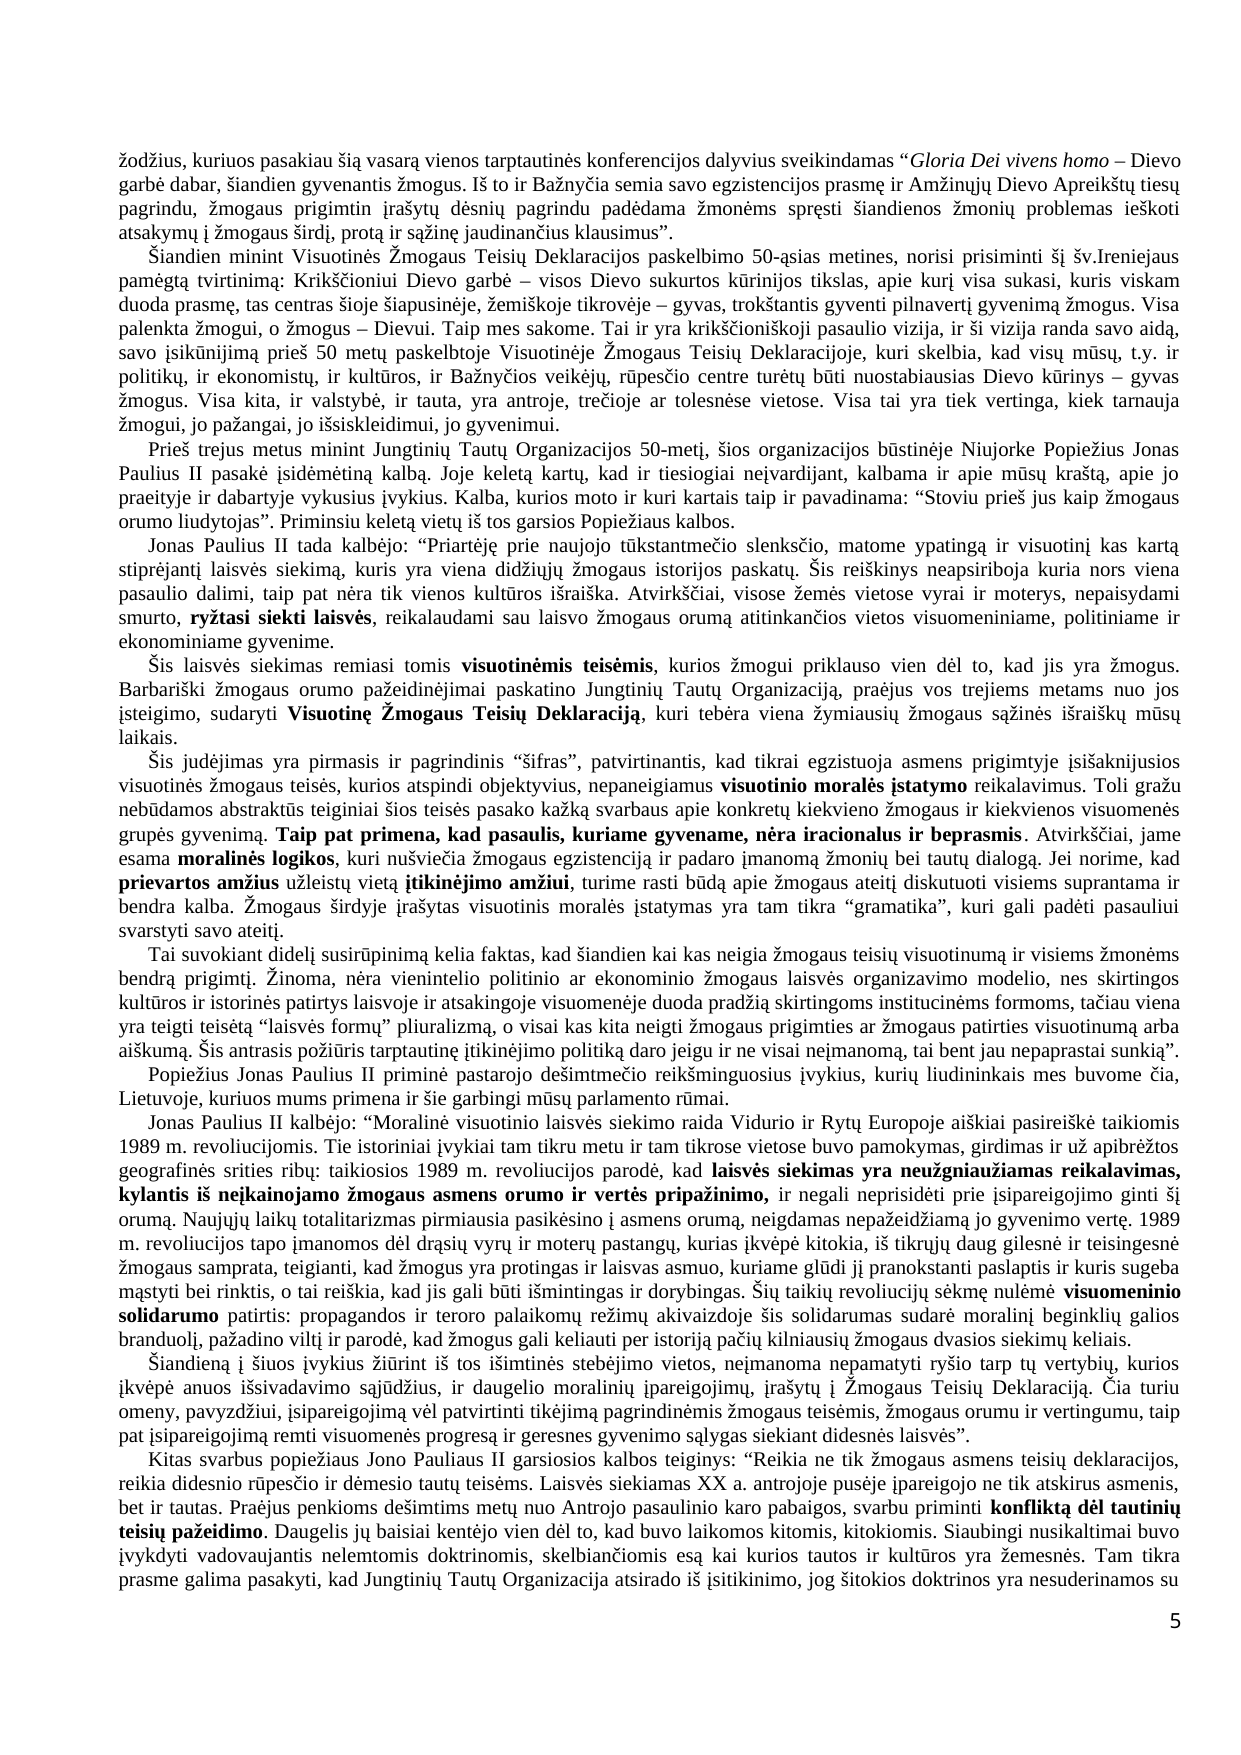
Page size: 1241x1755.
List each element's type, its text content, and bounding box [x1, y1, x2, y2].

text Jonas Paulius II kalbėjo: “Moralinė visuotinio laisvės siekimo raida Vidurio ir Rytų Europoje aiškiai pasireiškė taikiomis 1989 m. revoliucijomis. Tie istoriniai įvykiai tam tikru metu ir tam tikrose vietose buvo pamokymas, girdimas ir už apibrėžtos geografinės srities ribų: taikiosios 1989 m. revoliucijos parodė, kad laisvės siekimas yra neužgniaužiamas reikalavimas, kylantis iš neįkainojamo žmogaus asmens orumo ir vertės pripažinimo, ir negali neprisidėti prie įsipareigojimo ginti šį orumą. Naujųjų laikų totalitarizmas pirmiausia pasikėsino į asmens orumą, neigdamas nepažeidžiamą jo gyvenimo vertę. 1989 m. revoliucijos tapo įmanomos dėl drąsių vyrų ir moterų pastangų, kurias įkvėpė kitokia, iš tikrųjų daug gilesnė ir teisingesnė žmogaus samprata, teigianti, kad žmogus yra protingas ir laisvas asmuo, kuriame glūdi jį pranokstanti paslaptis ir kuris sugeba mąstyti bei rinktis, o tai reiškia, kad jis gali būti išmintingas ir dorybingas. Šių taikių revoliucijų sėkmę nulėmė visuomeninio solidarumo patirtis: propagandos ir teroro palaikomų režimų akivaizdoje šis solidarumas sudarė moralinį beginklių galios branduolį, pažadino viltį ir parodė, kad žmogus gali keliauti per istoriją pačių kilniausių žmogaus dvasios siekimų keliais. [118, 1110, 1181, 1351]
text Šis judėjimas yra pirmasis ir pagrindinis “šifras”, patvirtinantis, kad tikrai egzistuoja asmens prigimtyje įsišaknijusios visuotinės žmogaus teisės, kurios atspindi objektyvius, nepaneigiamus visuotinio moralės įstatymo reikalavimus. Toli gražu nebūdamos abstraktūs teiginiai šios teisės pasako kažką svarbaus apie konkretų kiekvieno žmogaus ir kiekvienos visuomenės grupės gyvenimą. Taip pat primena, kad pasaulis, kuriame gyvename, nėra iracionalus ir beprasmis. Atvirkščiai, jame esama moralinės logikos, kuri nušviečia žmogaus egzistenciją ir padaro įmanomą žmonių bei tautų dialogą. Jei norime, kad prievartos amžius užleistų vietą įtikinėjimo amžiui, turime rasti būdą apie žmogaus ateitį diskutuoti visiems suprantama ir bendra kalba. Žmogaus širdyje įrašytas visuotinis moralės įstatymas yra tam tikra “gramatika”, kuri gali padėti pasauliui svarstyti savo ateitį. [118, 749, 1181, 942]
text Šiandien minint Visuotinės Žmogaus Teisių Deklaracijos paskelbimo 50-ąsias metines, norisi prisiminti šį šv.Ireniejaus pamėgtą tvirtinimą: Krikščioniui Dievo garbė – visos Dievo sukurtos kūrinijos tikslas, apie kurį visa sukasi, kuris viskam duoda prasmę, tas centras šioje šiapusinėje, žemiškoje tikrovėje – gyvas, trokštantis gyventi pilnavertį gyvenimą žmogus. Visa palenkta žmogui, o žmogus – Dievui. Taip mes sakome. Tai ir yra krikščioniškoji pasaulio vizija, ir ši vizija randa savo aidą, savo įsikūnijimą prieš 50 metų paskelbtoje Visuotinėje Žmogaus Teisių Deklaracijoje, kuri skelbia, kad visų mūsų, t.y. ir politikų, ir ekonomistų, ir kultūros, ir Bažnyčios veikėjų, rūpesčio centre turėtų būti nuostabiausias Dievo kūrinys – gyvas žmogus. Visa kita, ir valstybė, ir tauta, yra antroje, trečioje ar tolesnėse vietose. Visa tai yra tiek vertinga, kiek tarnauja žmogui, jo pažangai, jo išsiskleidimui, jo gyvenimui. [118, 244, 1181, 436]
text Tai suvokiant didelį susirūpinimą kelia faktas, kad šiandien kai kas neigia žmogaus teisių visuotinumą ir visiems žmonėms bendrą prigimtį. Žinoma, nėra vienintelio politinio ar ekonominio žmogaus laisvės organizavimo modelio, nes skirtingos kultūros ir istorinės patirtys laisvoje ir atsakingoje visuomenėje duoda pradžią skirtingoms institucinėms formoms, tačiau viena yra teigti teisėtą “laisvės formų” pliuralizmą, o visai kas kita neigti žmogaus prigimties ar žmogaus patirties visuotinumą arba aiškumą. Šis antrasis požiūris tarptautinę įtikinėjimo politiką daro jeigu ir ne visai neįmanomą, tai bent jau nepaprastai sunkią”. [118, 942, 1181, 1062]
text Jonas Paulius II tada kalbėjo: “Priartėję prie naujojo tūkstantmečio slenksčio, matome ypatingą ir visuotinį kas kartą stiprėjantį laisvės siekimą, kuris yra viena didžiųjų žmogaus istorijos paskatų. Šis reiškinys neapsiriboja kuria nors viena pasaulio dalimi, taip pat nėra tik vienos kultūros išraiška. Atvirkščiai, visose žemės vietose vyrai ir moterys, nepaisydami smurto, ryžtasi siekti laisvės, reikalaudami sau laisvo žmogaus orumą atitinkančios vietos visuomeniniame, politiniame ir ekonominiame gyvenime. [118, 533, 1181, 653]
text Kitas svarbus popiežiaus Jono Pauliaus II garsiosios kalbos teiginys: “Reikia ne tik žmogaus asmens teisių deklaracijos, reikia didesnio rūpesčio ir dėmesio tautų teisėms. Laisvės siekiamas XX a. antrojoje pusėje įpareigojo ne tik atskirus asmenis, bet ir tautas. Praėjus penkioms dešimtims metų nuo Antrojo pasaulinio karo pabaigos, svarbu priminti konfliktą dėl tautinių teisių pažeidimo. Daugelis jų baisiai kentėjo vien dėl to, kad buvo laikomos kitomis, kitokiomis. Siaubingi nusikaltimai buvo įvykdyti vadovaujantis nelemtomis doktrinomis, skelbiančiomis esą kai kurios tautos ir kultūros yra žemesnės. Tam tikra prasme galima pasakyti, kad Jungtinių Tautų Organizacija atsirado iš įsitikinimo, jog šitokios doktrinos yra nesuderinamos su [118, 1447, 1181, 1591]
text žodžius, kuriuos pasakiau šią vasarą vienos tarptautinės konferencijos dalyvius sveikindamas “Gloria Dei vivens homo – Dievo garbė dabar, šiandien gyvenantis žmogus. Iš to ir Bažnyčia semia savo egzistencijos prasmę ir Amžinųjų Dievo Apreikštų tiesų pagrindu, žmogaus prigimtin įrašytų dėsnių pagrindu padėdama žmonėms spręsti šiandienos žmonių problemas ieškoti atsakymų į žmogaus širdį, protą ir sąžinę jaudinančius klausimus”. [118, 148, 1181, 244]
text Popiežius Jonas Paulius II priminė pastarojo dešimtmečio reikšminguosius įvykius, kurių liudininkais mes buvome čia, Lietuvoje, kuriuos mums primena ir šie garbingi mūsų parlamento rūmai. [118, 1062, 1181, 1110]
text Šiandieną į šiuos įvykius žiūrint iš tos išimtinės stebėjimo vietos, neįmanoma nepamatyti ryšio tarp tų vertybių, kurios įkvėpė anuos išsivadavimo sąjūdžius, ir daugelio moralinių įpareigojimų, įrašytų į Žmogaus Teisių Deklaraciją. Čia turiu omeny, pavyzdžiui, įsipareigojimą vėl patvirtinti tikėjimą pagrindinėmis žmogaus teisėmis, žmogaus orumu ir vertingumu, taip pat įsipareigojimą remti visuomenės progresą ir geresnes gyvenimo sąlygas siekiant didesnės laisvės”. [118, 1351, 1181, 1447]
text Prieš trejus metus minint Jungtinių Tautų Organizacijos 50-metį, šios organizacijos būstinėje Niujorke Popiežius Jonas Paulius II pasakė įsidėmėtiną kalbą. Joje keletą kartų, kad ir tiesiogiai neįvardijant, kalbama ir apie mūsų kraštą, apie jo praeityje ir dabartyje vykusius įvykius. Kalba, kurios moto ir kuri kartais taip ir pavadinama: “Stoviu prieš jus kaip žmogaus orumo liudytojas”. Priminsiu keletą vietų iš tos garsios Popiežiaus kalbos. [118, 436, 1181, 533]
text Šis laisvės siekimas remiasi tomis visuotinėmis teisėmis, kurios žmogui priklauso vien dėl to, kad jis yra žmogus. Barbariški žmogaus orumo pažeidinėjimai paskatino Jungtinių Tautų Organizaciją, praėjus vos trejiems metams nuo jos įsteigimo, sudaryti Visuotinę Žmogaus Teisių Deklaraciją, kuri tebėra viena žymiausių žmogaus sąžinės išraiškų mūsų laikais. [118, 653, 1181, 749]
